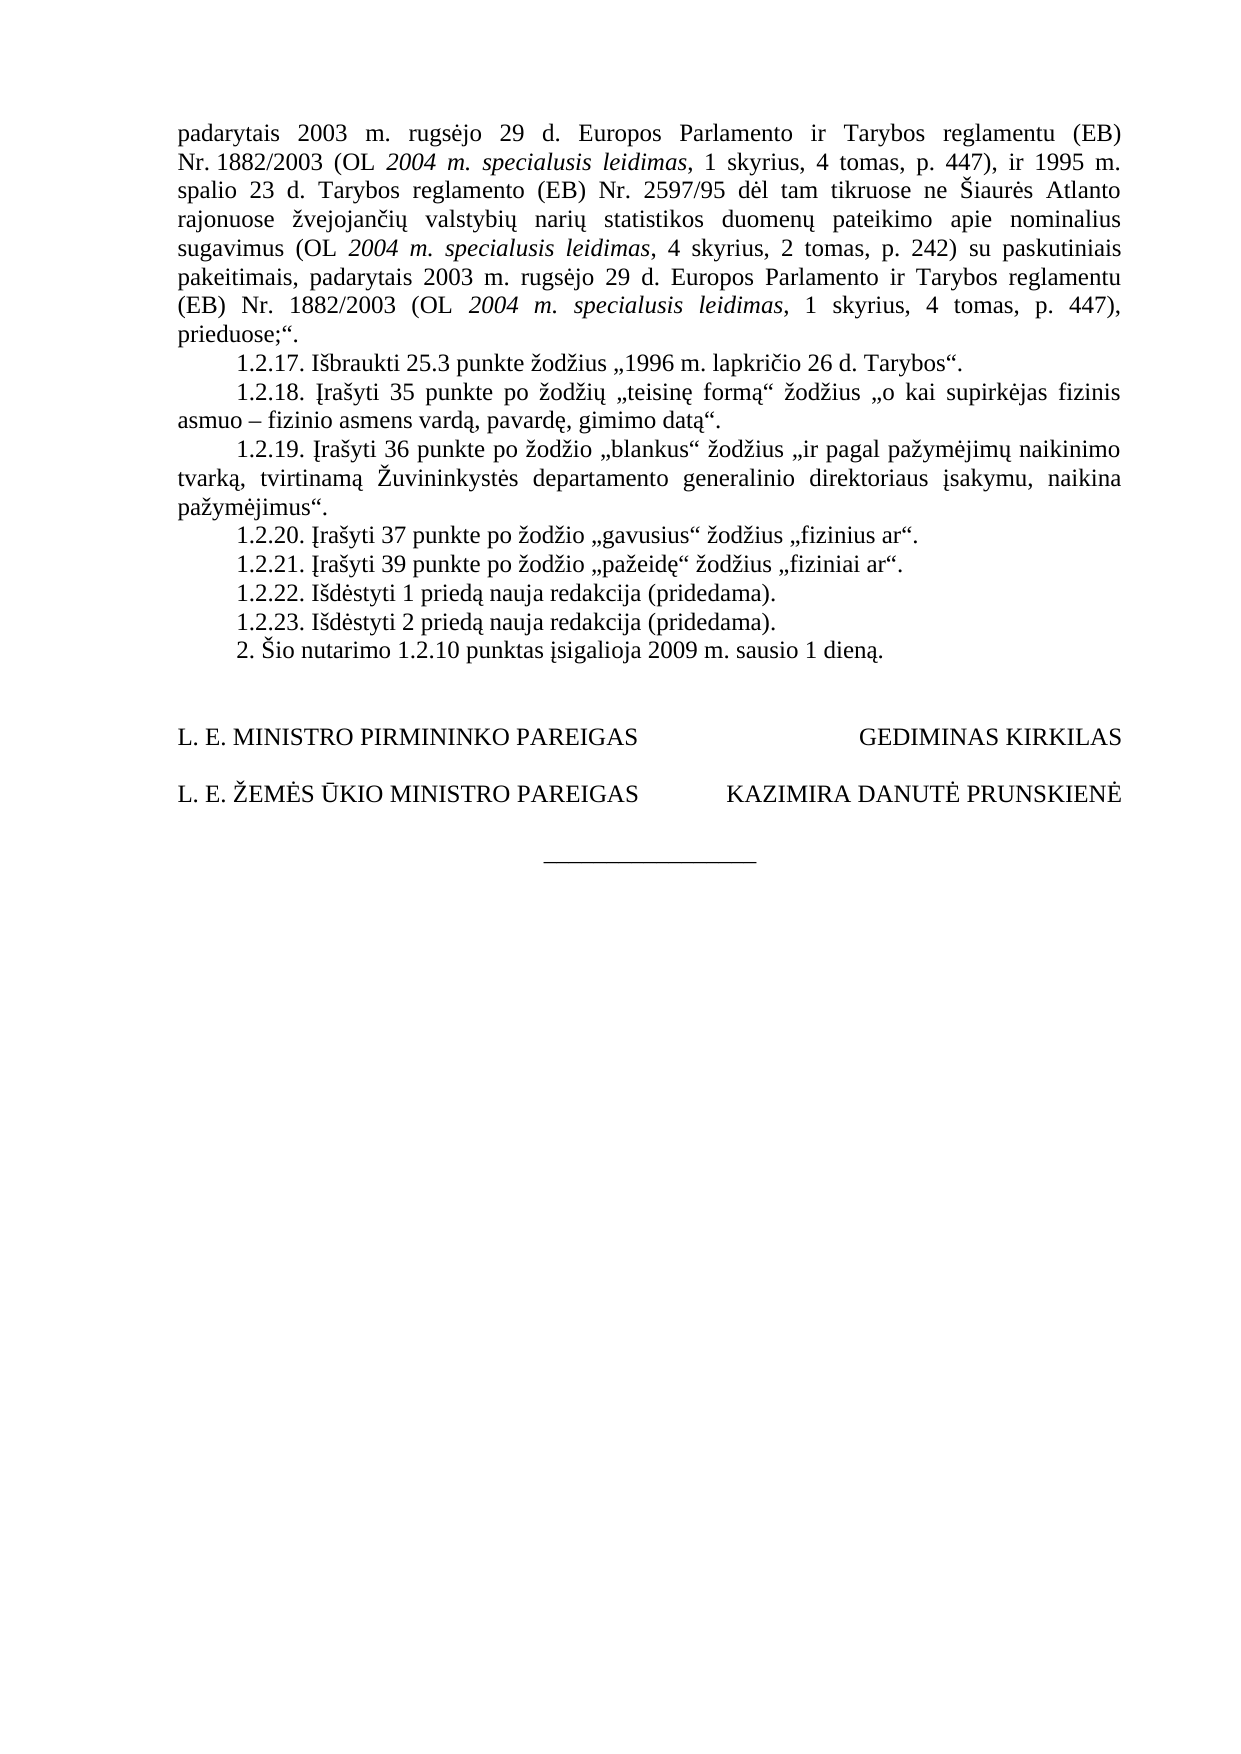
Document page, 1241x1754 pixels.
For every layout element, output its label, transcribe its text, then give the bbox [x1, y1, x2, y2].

text _________________ [177, 837, 1122, 866]
text 2. Šio nutarimo 1.2.10 punktas įsigalioja 2009 m. sausio 1 dieną. [177, 636, 1122, 664]
text 1.2.17. Išbraukti 25.3 punkte žodžius „1996 m. lapkričio 26 d. Tarybos“. [177, 348, 1122, 377]
text 1.2.20. Įrašyti 37 punkte po žodžio „gavusius“ žodžius „fizinius ar“. [177, 521, 1122, 549]
text L. E. MINISTRO PIRMININKO PAREIGAS GEDIMINAS KIRKILAS [177, 722, 1122, 751]
text 1.2.23. Išdėstyti 2 priedą nauja redakcija (pridedama). [177, 607, 1122, 636]
text 1.2.19. Įrašyti 36 punkte po žodžio „blankus“ žodžius „ir pagal pažymėjimų naikinimo tvarką, tvirtinamą Žuvininkystės departamento generalinio direktoriaus įsakymu, naikina pažymėjimus“. [177, 434, 1122, 521]
text padarytais 2003 m. rugsėjo 29 d. Europos Parlamento ir Tarybos reglamentu (EB) Nr. 1882/2003 (OL 2004 m. specialusis leidimas, 1 skyrius, 4 tomas, p. 447), ir 1995 m. spalio 23 d. Tarybos reglamento (EB) Nr. 2597/95 dėl tam tikruose ne Šiaurės Atlanto rajonuose žvejojančių valstybių narių statistikos duomenų pateikimo apie nominalius sugavimus (OL 2004 m. specialusis leidimas, 4 skyrius, 2 tomas, p. 242) su paskutiniais pakeitimais, padarytais 2003 m. rugsėjo 29 d. Europos Parlamento ir Tarybos reglamentu (EB) Nr. 1882/2003 (OL 2004 m. specialusis leidimas, 1 skyrius, 4 tomas, p. 447), prieduose;“. [177, 118, 1122, 348]
text L. E. ŽEMĖS ŪKIO MINISTRO PAREIGAS KAZIMIRA DANUTĖ PRUNSKIENĖ [177, 779, 1122, 808]
text 1.2.21. Įrašyti 39 punkte po žodžio „pažeidę“ žodžius „fiziniai ar“. [177, 549, 1122, 578]
text 1.2.22. Išdėstyti 1 priedą nauja redakcija (pridedama). [177, 578, 1122, 607]
text 1.2.18. Įrašyti 35 punkte po žodžių „teisinę formą“ žodžius „o kai supirkėjas fizinis asmuo – fizinio asmens vardą, pavardę, gimimo datą“. [177, 377, 1122, 434]
